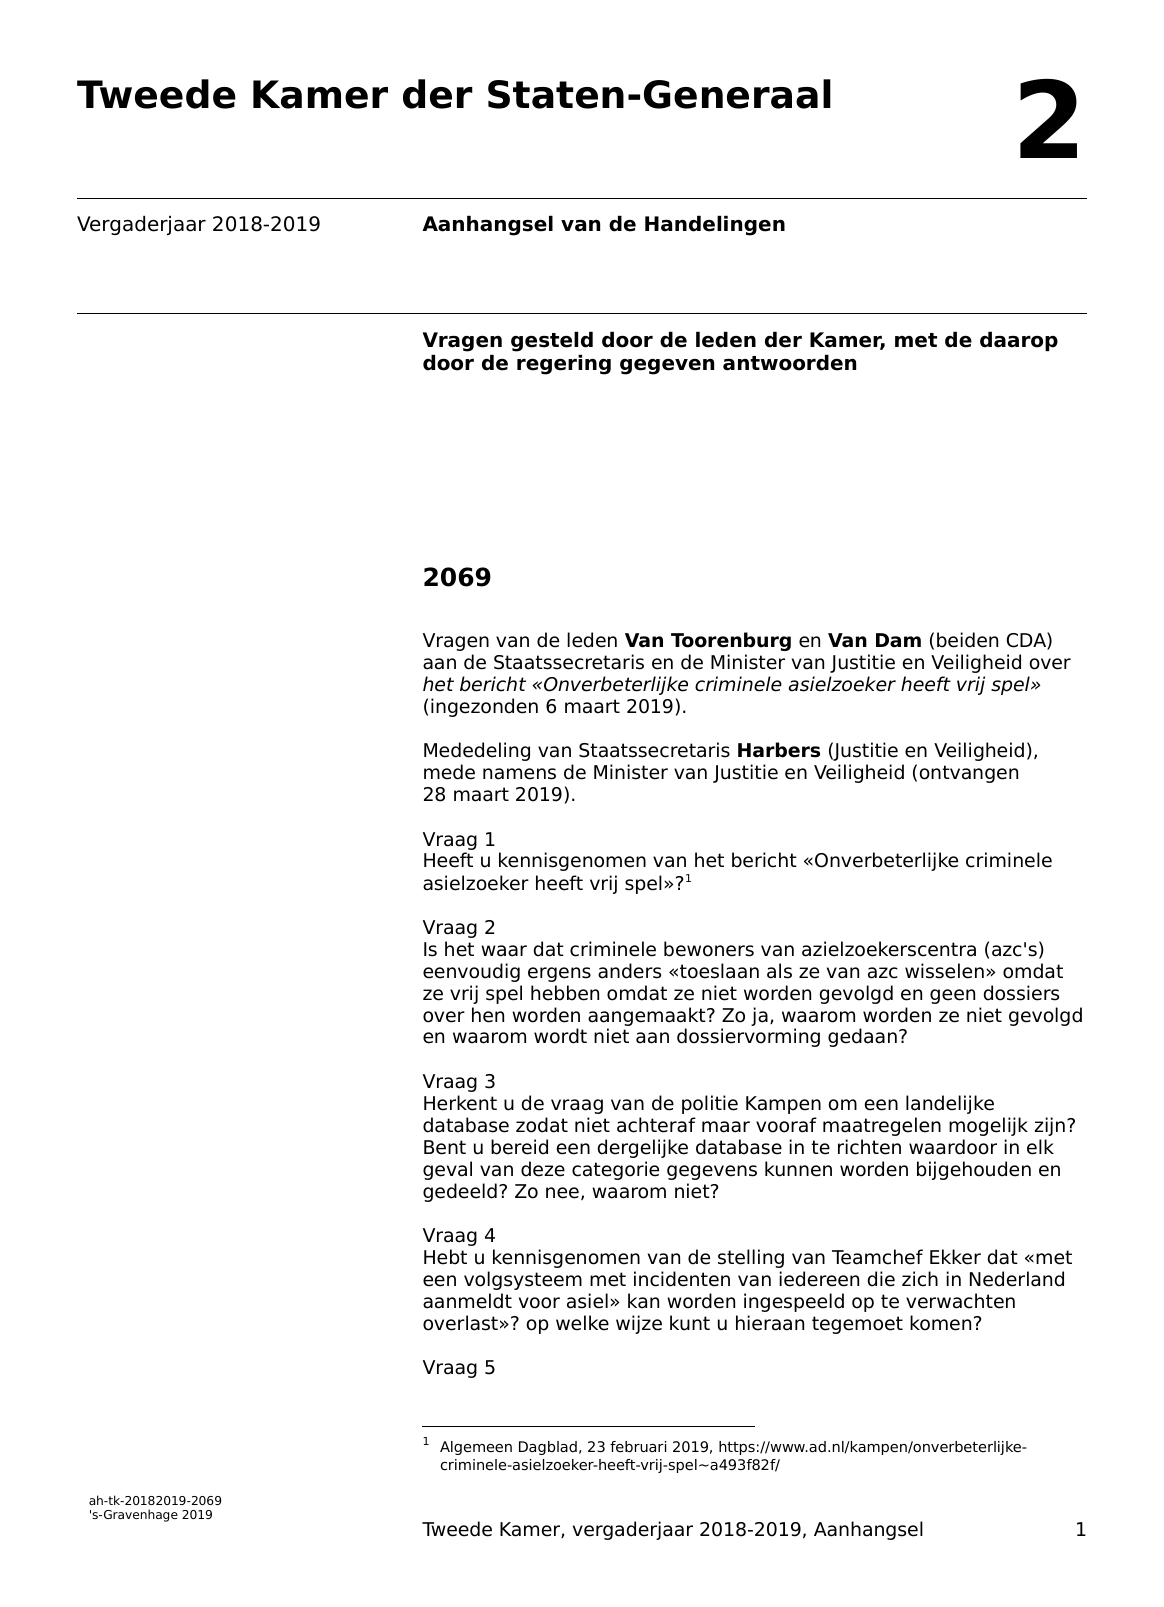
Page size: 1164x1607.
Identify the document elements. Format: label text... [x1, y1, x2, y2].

table_cell Aanhangsel van de Handelingen [422, 199, 1087, 313]
text Herkent u de vraag van de politie Kampen om een landelijke database zodat niet achteraf maar vooraf maatregelen mogelijk zijn? Bent u bereid een dergelijke database in te richten waardoor in elk geval van deze categorie gegevens kunnen worden bijgehouden en gedeeld? Zo nee, waarom niet? [422, 1093, 1087, 1202]
text Mededeling van Staatssecretaris Harbers (Justitie en Veiligheid), mede namens de Minister van Justitie en Veiligheid (ontvangen 28 maart 2019). [422, 740, 1087, 806]
table_header Tweede Kamer der Staten-Generaal [77, 59, 886, 198]
text Vraag 3 [422, 1071, 1087, 1093]
text ah-tk-20182019-2069 [88, 1494, 323, 1508]
text Vraag 4 [422, 1225, 1087, 1247]
text Hebt u kennisgenomen van de stelling van Teamchef Ekker dat «met een volgsysteem met incidenten van iedereen die zich in Nederland aanmeldt voor asiel» kan worden ingespeeld op te verwachten overlast»? op welke wijze kunt u hieraan tegemoet komen? [422, 1247, 1087, 1334]
text Is het waar dat criminele bewoners van azielzoekerscentra (azc's) eenvoudig ergens anders «toeslaan als ze van azc wisselen» omdat ze vrij spel hebben omdat ze niet worden gevolgd en geen dossiers over hen worden aangemaakt? Zo ja, waarom worden ze niet gevolgd en waarom wordt niet aan dossiervorming gedaan? [422, 938, 1087, 1048]
text Vragen van de leden Van Toorenburg en Van Dam (beiden CDA) aan de Staatssecretaris en de Minister van Justitie en Veiligheid over het bericht «Onverbeterlijke criminele asielzoeker heeft vrij spel» (ingezonden 6 maart 2019). [422, 630, 1087, 718]
text 2069 [422, 563, 1087, 592]
table_cell Vergaderjaar 2018-2019 [77, 199, 422, 313]
text Algemeen Dagblad, 23 februari 2019, https://www.ad.nl/kampen/onverbeterlijke-criminele-asielzoeker-heeft-vrij-spel~a493f82f/ [422, 1435, 1087, 1474]
table_header 2 [886, 59, 1087, 198]
text 's-Gravenhage 2019 [88, 1508, 323, 1522]
text Heeft u kennisgenomen van het bericht «Onverbeterlijke criminele asielzoeker heeft vrij spel»? [422, 850, 1087, 894]
text Vraag 1 [422, 828, 1087, 850]
table_cell [77, 314, 422, 375]
text Vraag 2 [422, 917, 1087, 938]
text Vraag 5 [422, 1357, 1087, 1379]
table_cell Vragen gesteld door de leden der Kamer, met de daarop door de regering gegeven antwoorden [422, 314, 1087, 375]
